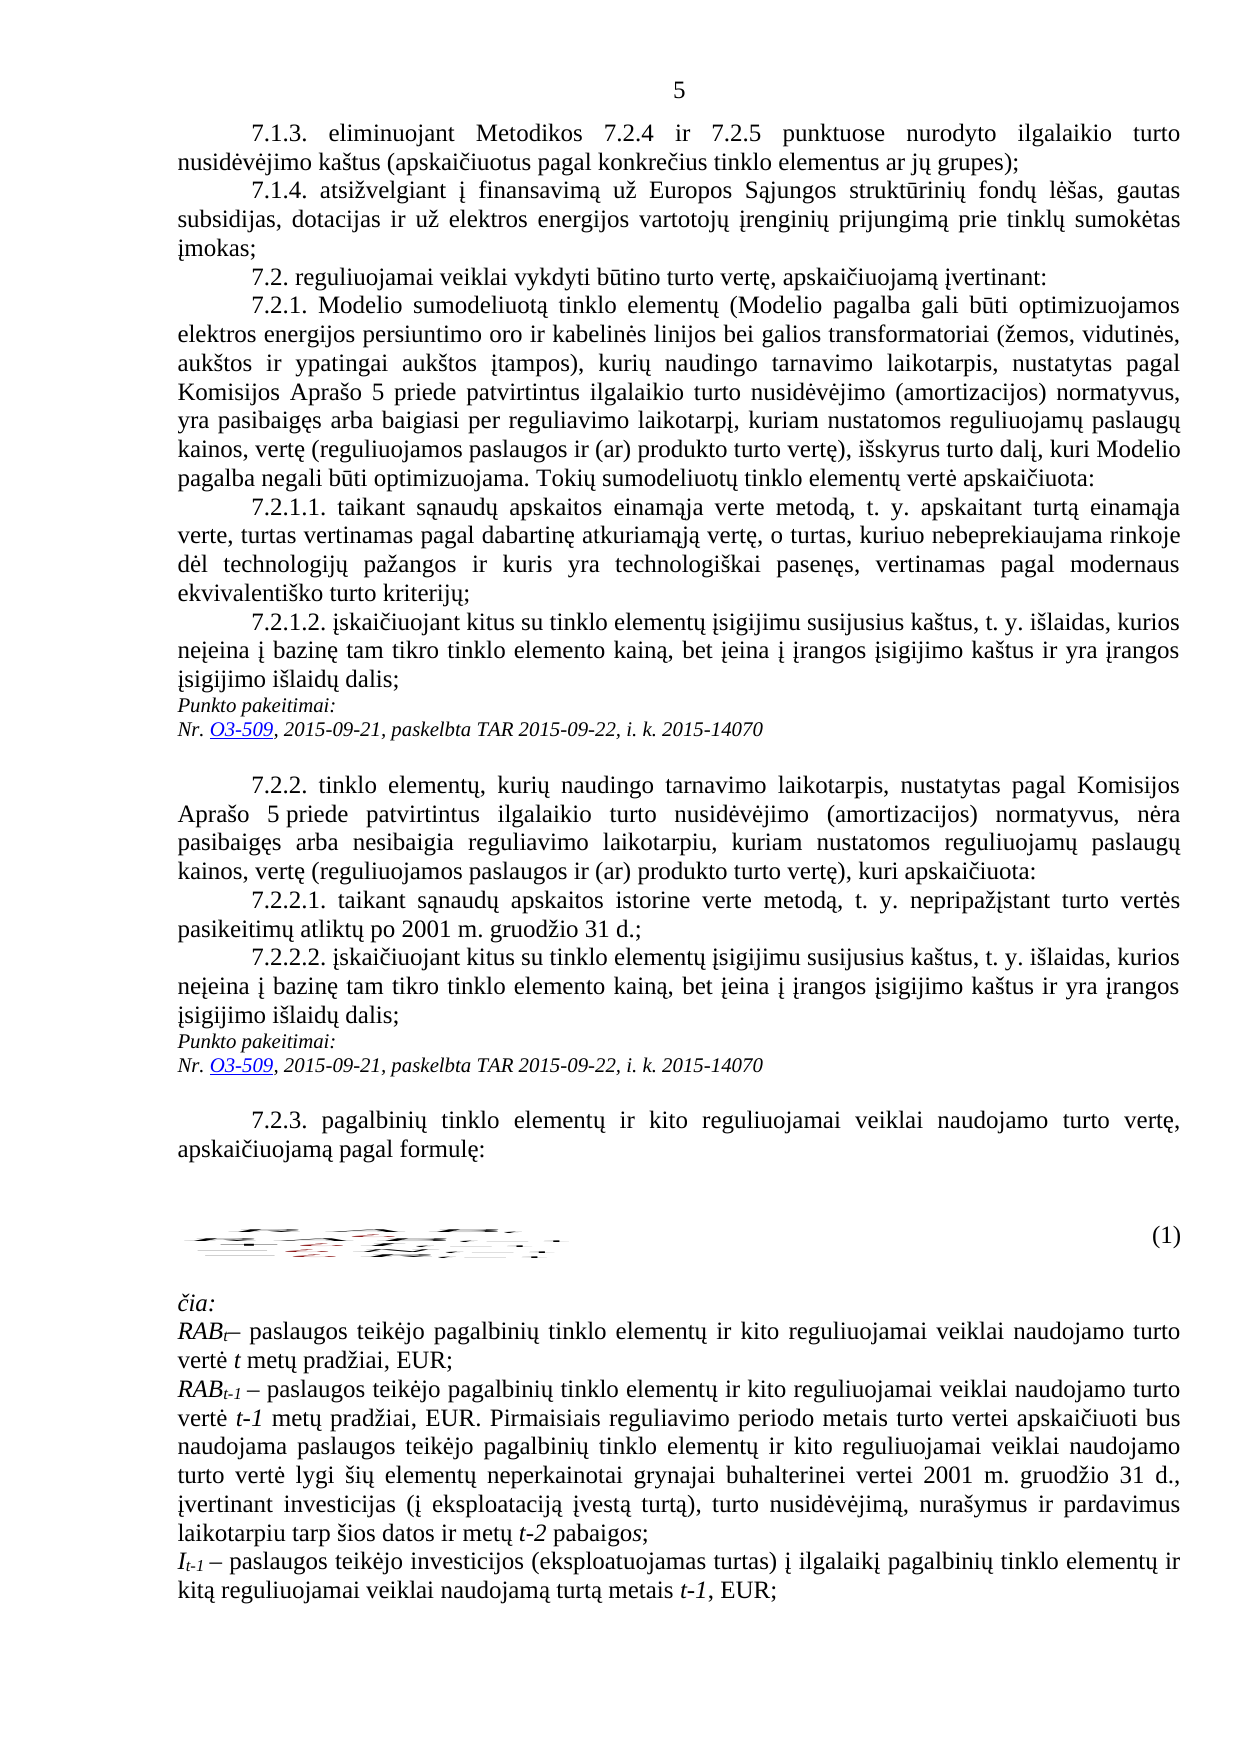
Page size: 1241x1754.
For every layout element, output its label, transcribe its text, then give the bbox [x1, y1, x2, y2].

text Punkto pakeitimai: [177, 693, 1181, 717]
text 7.2.1. Modelio sumodeliuotą tinklo elementų (Modelio pagalba gali būti optimizuojamos elektros energijos persiuntimo oro ir kabelinės linijos bei galios transformatoriai (žemos, vidutinės, aukštos ir ypatingai aukštos įtampos), kurių naudingo tarnavimo laikotarpis, nustatytas pagal Komisijos Aprašo 5 priede patvirtintus ilgalaikio turto nusidėvėjimo (amortizacijos) normatyvus, yra pasibaigęs arba baigiasi per reguliavimo laikotarpį, kuriam nustatomos reguliuojamų paslaugų kainos, vertę (reguliuojamos paslaugos ir (ar) produkto turto vertę), išskyrus turto dalį, kuri Modelio pagalba negali būti optimizuojama. Tokių sumodeliuotų tinklo elementų vertė apskaičiuota: [177, 291, 1181, 492]
text 7.2.1.2. įskaičiuojant kitus su tinklo elementų įsigijimu susijusius kaštus, t. y. išlaidas, kurios neįeina į bazinę tam tikro tinklo elemento kainą, bet įeina į įrangos įsigijimo kaštus ir yra įrangos įsigijimo išlaidų dalis; [177, 607, 1181, 693]
text čia: [177, 1288, 1181, 1316]
text 7.2.2.1. taikant sąnaudų apskaitos istorine verte metodą, t. y. nepripažįstant turto vertės pasikeitimų atliktų po 2001 m. gruodžio 31 d.; [177, 885, 1181, 942]
text (1) [177, 1192, 1181, 1259]
text 7.1.4. atsižvelgiant į finansavimą už Europos Sąjungos struktūrinių fondų lėšas, gautas subsidijas, dotacijas ir už elektros energijos vartotojų įrenginių prijungimą prie tinklų sumokėtas įmokas; [177, 176, 1181, 262]
text 7.2. reguliuojamai veiklai vykdyti būtino turto vertę, apskaičiuojamą įvertinant: [177, 262, 1181, 291]
text RABt-1 – paslaugos teikėjo pagalbinių tinklo elementų ir kito reguliuojamai veiklai naudojamo turto vertė t-1 metų pradžiai, EUR. Pirmaisiais reguliavimo periodo metais turto vertei apskaičiuoti bus naudojama paslaugos teikėjo pagalbinių tinklo elementų ir kito reguliuojamai veiklai naudojamo turto vertė lygi šių elementų neperkainotai grynajai buhalterinei vertei 2001 m. gruodžio 31 d., įvertinant investicijas (į eksploataciją įvestą turtą), turto nusidėvėjimą, nurašymus ir pardavimus laikotarpiu tarp šios datos ir metų t-2 pabaigos; [177, 1374, 1181, 1546]
text 7.2.2. tinklo elementų, kurių naudingo tarnavimo laikotarpis, nustatytas pagal Komisijos Aprašo 5 priede patvirtintus ilgalaikio turto nusidėvėjimo (amortizacijos) normatyvus, nėra pasibaigęs arba nesibaigia reguliavimo laikotarpiu, kuriam nustatomos reguliuojamų paslaugų kainos, vertę (reguliuojamos paslaugos ir (ar) produkto turto vertę), kuri apskaičiuota: [177, 770, 1181, 885]
text 7.2.1.1. taikant sąnaudų apskaitos einamąja verte metodą, t. y. apskaitant turtą einamąja verte, turtas vertinamas pagal dabartinę atkuriamąją vertę, o turtas, kuriuo nebeprekiaujama rinkoje dėl technologijų pažangos ir kuris yra technologiškai pasenęs, vertinamas pagal modernaus ekvivalentiško turto kriterijų; [177, 492, 1181, 607]
text 7.1.3. eliminuojant Metodikos 7.2.4 ir 7.2.5 punktuose nurodyto ilgalaikio turto nusidėvėjimo kaštus (apskaičiuotus pagal konkrečius tinklo elementus ar jų grupes); [177, 118, 1181, 176]
text Punkto pakeitimai: [177, 1029, 1181, 1053]
text It-1 – paslaugos teikėjo investicijos (eksploatuojamas turtas) į ilgalaikį pagalbinių tinklo elementų ir kitą reguliuojamai veiklai naudojamą turtą metais t-1, EUR; [177, 1546, 1181, 1604]
text 7.2.2.2. įskaičiuojant kitus su tinklo elementų įsigijimu susijusius kaštus, t. y. išlaidas, kurios neįeina į bazinę tam tikro tinklo elemento kainą, bet įeina į įrangos įsigijimo kaštus ir yra įrangos įsigijimo išlaidų dalis; [177, 942, 1181, 1029]
text Nr. O3-509, 2015-09-21, paskelbta TAR 2015-09-22, i. k. 2015-14070 [177, 717, 1181, 741]
text RABt– paslaugos teikėjo pagalbinių tinklo elementų ir kito reguliuojamai veiklai naudojamo turto vertė t metų pradžiai, EUR; [177, 1316, 1181, 1374]
text 7.2.3. pagalbinių tinklo elementų ir kito reguliuojamai veiklai naudojamo turto vertę, apskaičiuojamą pagal formulę: [177, 1106, 1181, 1163]
text Nr. O3-509, 2015-09-21, paskelbta TAR 2015-09-22, i. k. 2015-14070 [177, 1053, 1181, 1077]
